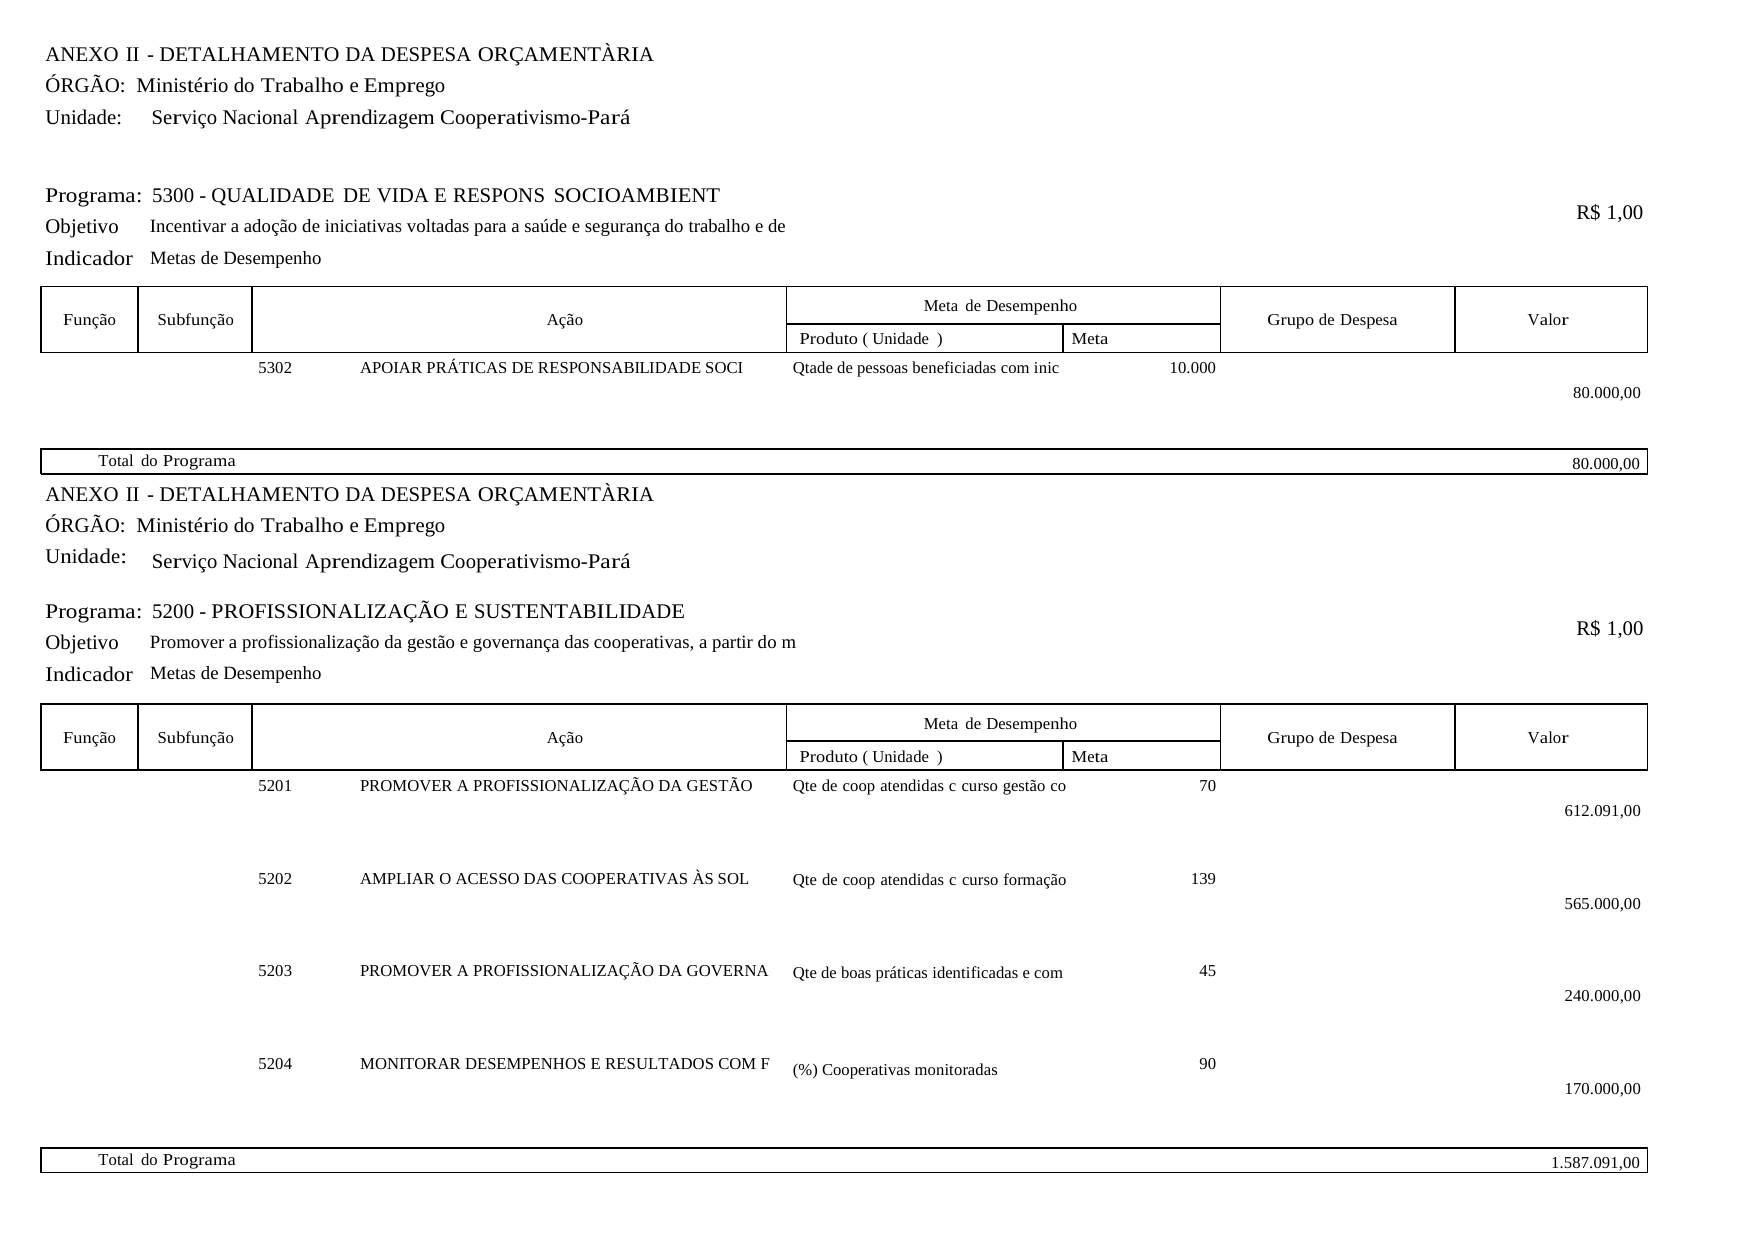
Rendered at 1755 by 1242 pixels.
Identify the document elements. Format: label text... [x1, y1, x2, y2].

table_header Meta de Desempenho [787, 287, 1220, 323]
text Programa: 5200 - PROFISSIONALIZAÇÃO E SUSTENTABILIDADE [45, 599, 793, 623]
table_cell [1221, 771, 1455, 1147]
table_header Ação [253, 705, 786, 769]
table_cell Total do Programa 1.587.091,00 [42, 1149, 1647, 1172]
table_cell Meta [1064, 742, 1220, 769]
table_header Subfunção [139, 705, 251, 769]
table_cell 70 139 45 90 [1063, 771, 1221, 1147]
table_cell 80.000,00 [1455, 353, 1647, 448]
table_cell Qte de coop atendidas c curso gestão co Qte de coop atendidas c curso formação Qte de boas práticas identificadas e com (%) Cooperativas monitoradas [786, 771, 1063, 1147]
table_cell 10.000 [1063, 353, 1221, 448]
table_header Grupo de Despesa [1221, 287, 1454, 351]
table_header Valor [1456, 705, 1647, 769]
table_cell Meta [1064, 325, 1220, 351]
table_cell [138, 771, 252, 1147]
text Indicador Metas de Desempenho [45, 662, 793, 686]
text R$ 1,00 [1576, 616, 1664, 639]
table_cell [41, 771, 138, 1147]
table_cell Qtade de pessoas beneficiadas com inic [786, 353, 1063, 448]
table_header Função [42, 287, 137, 351]
table_cell Produto ( Unidade ) [787, 325, 1062, 351]
table_header Função [42, 705, 137, 769]
text R$ 1,00 [1576, 200, 1664, 224]
text ANEXO II - DETALHAMENTO DA DESPESA ORÇAMENTÀRIA ÓRGÃO: Ministério do Trabalho e Emprego [45, 476, 655, 538]
text Unidade: [45, 544, 132, 567]
table_cell 612.091,00 565.000,00 240.000,00 170.000,00 [1455, 771, 1647, 1147]
table_cell Produto ( Unidade ) [787, 742, 1062, 769]
table_cell 5302 APOIAR PRÁTICAS DE RESPONSABILIDADE SOCI [252, 353, 786, 448]
text Programa: 5300 - QUALIDADE DE VIDA E RESPONS SOCIOAMBIENT Objetivo Incentivar a adoção de iniciativas voltadas para a saúde e segurança do trabalho e de [45, 183, 788, 238]
table_cell [41, 353, 138, 448]
table_cell [138, 353, 252, 448]
table_header Valor [1456, 287, 1647, 351]
table_header Meta de Desempenho [787, 705, 1220, 740]
text Objetivo Promover a profissionalização da gestão e governança das cooperativas, a partir do m [45, 630, 798, 654]
table_header Ação [253, 287, 786, 351]
table_cell Total do Programa 80.000,00 [42, 450, 1647, 473]
table_cell [1221, 353, 1455, 448]
text Indicador Metas de Desempenho [45, 246, 784, 269]
text Serviço Nacional Aprendizagem Cooperativismo-Pará [152, 549, 1664, 572]
table_header Grupo de Despesa [1221, 705, 1454, 769]
table_header Subfunção [139, 287, 251, 351]
table_cell 5201 PROMOVER A PROFISSIONALIZAÇÃO DA GESTÃO 5202 AMPLIAR O ACESSO DAS COOPERATIVAS ÀS SOL 5203 PROMOVER A PROFISSIONALIZAÇÃO DA GOVERNA 5204 MONITORAR DESEMPENHOS E RESULTADOS COM F [252, 771, 786, 1147]
